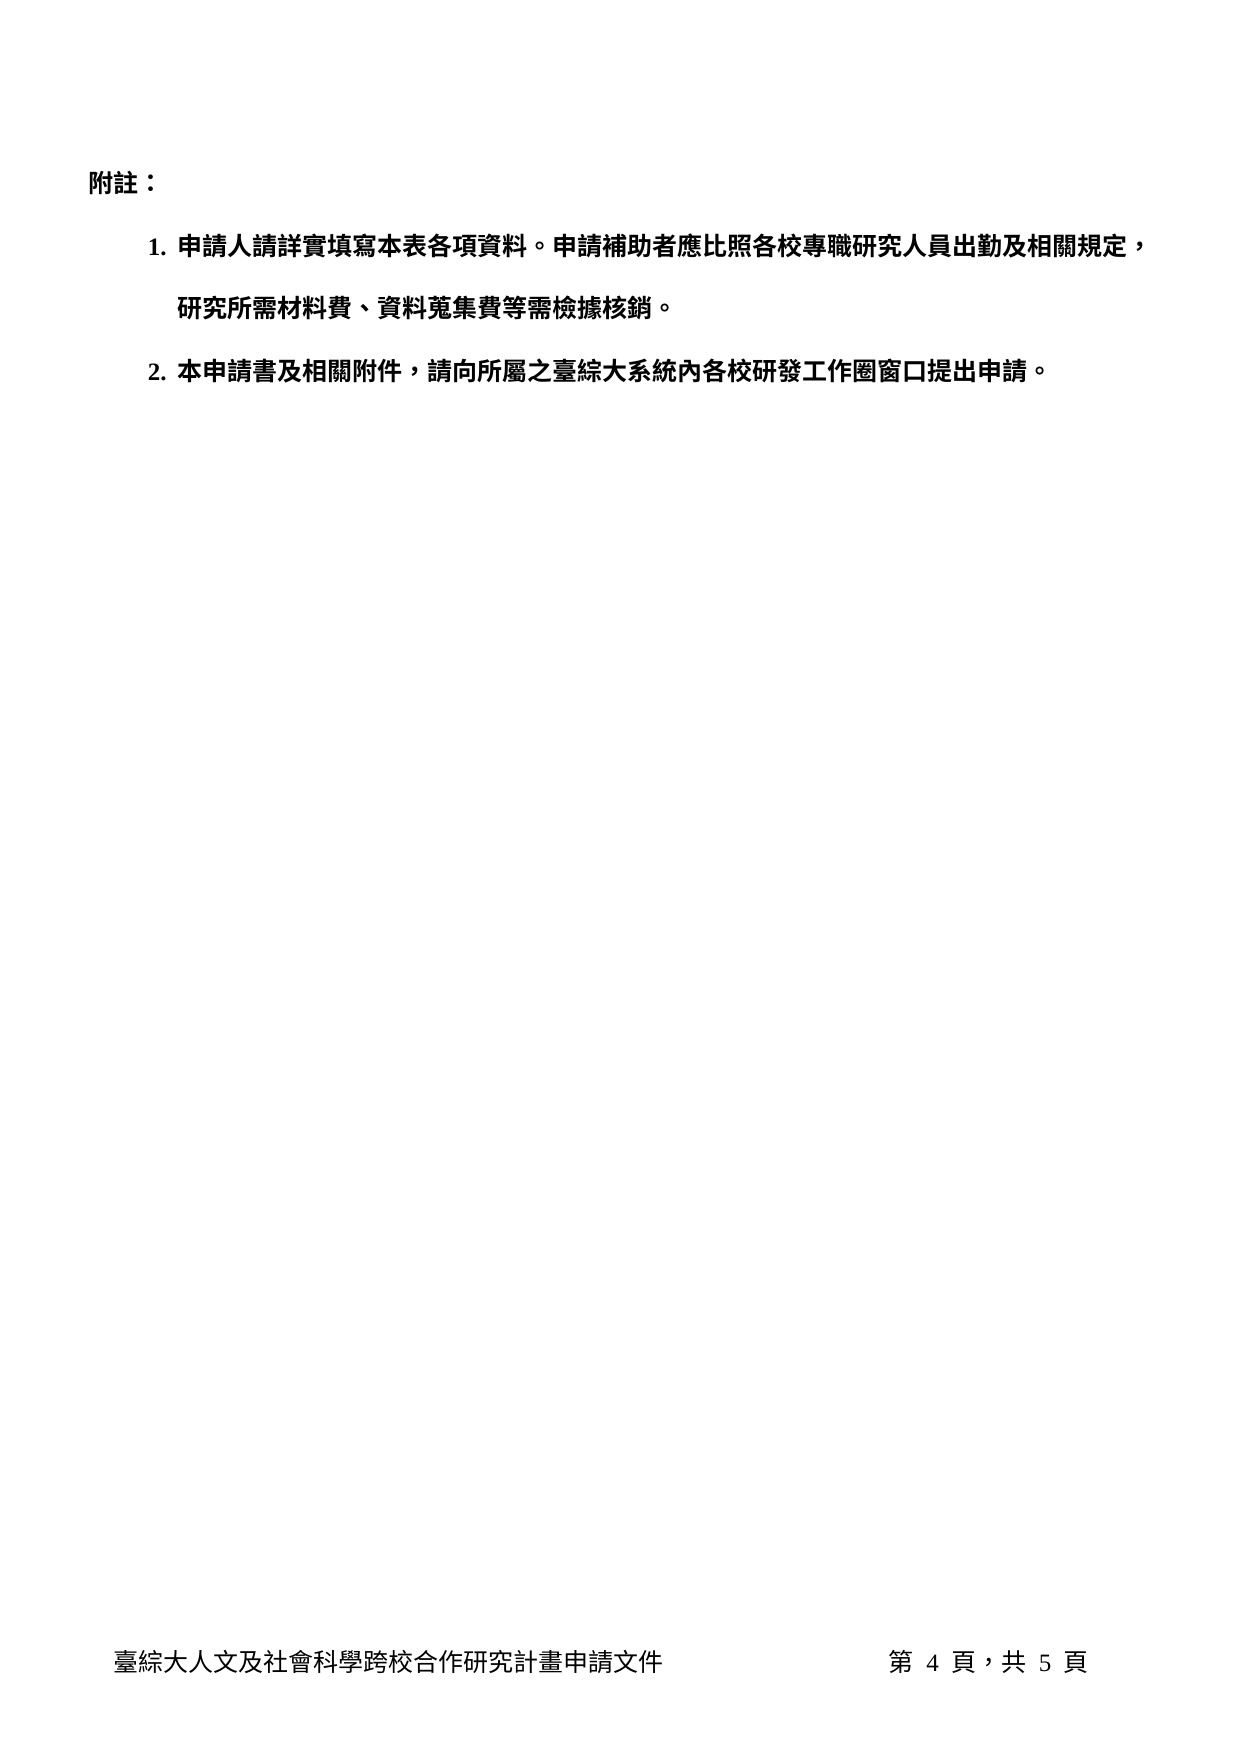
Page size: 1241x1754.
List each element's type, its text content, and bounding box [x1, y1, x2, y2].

text 附註： [89, 140, 1152, 203]
list 申請人請詳實填寫本表各項資料。申請補助者應比照各校專職研究人員出勤及相關規定，研究所需材料費、資料蒐集費等需檢據核銷。 [148, 203, 1152, 328]
list 本申請書及相關附件，請向所屬之臺綜大系統內各校研發工作圈窗口提出申請。 [148, 328, 1152, 390]
